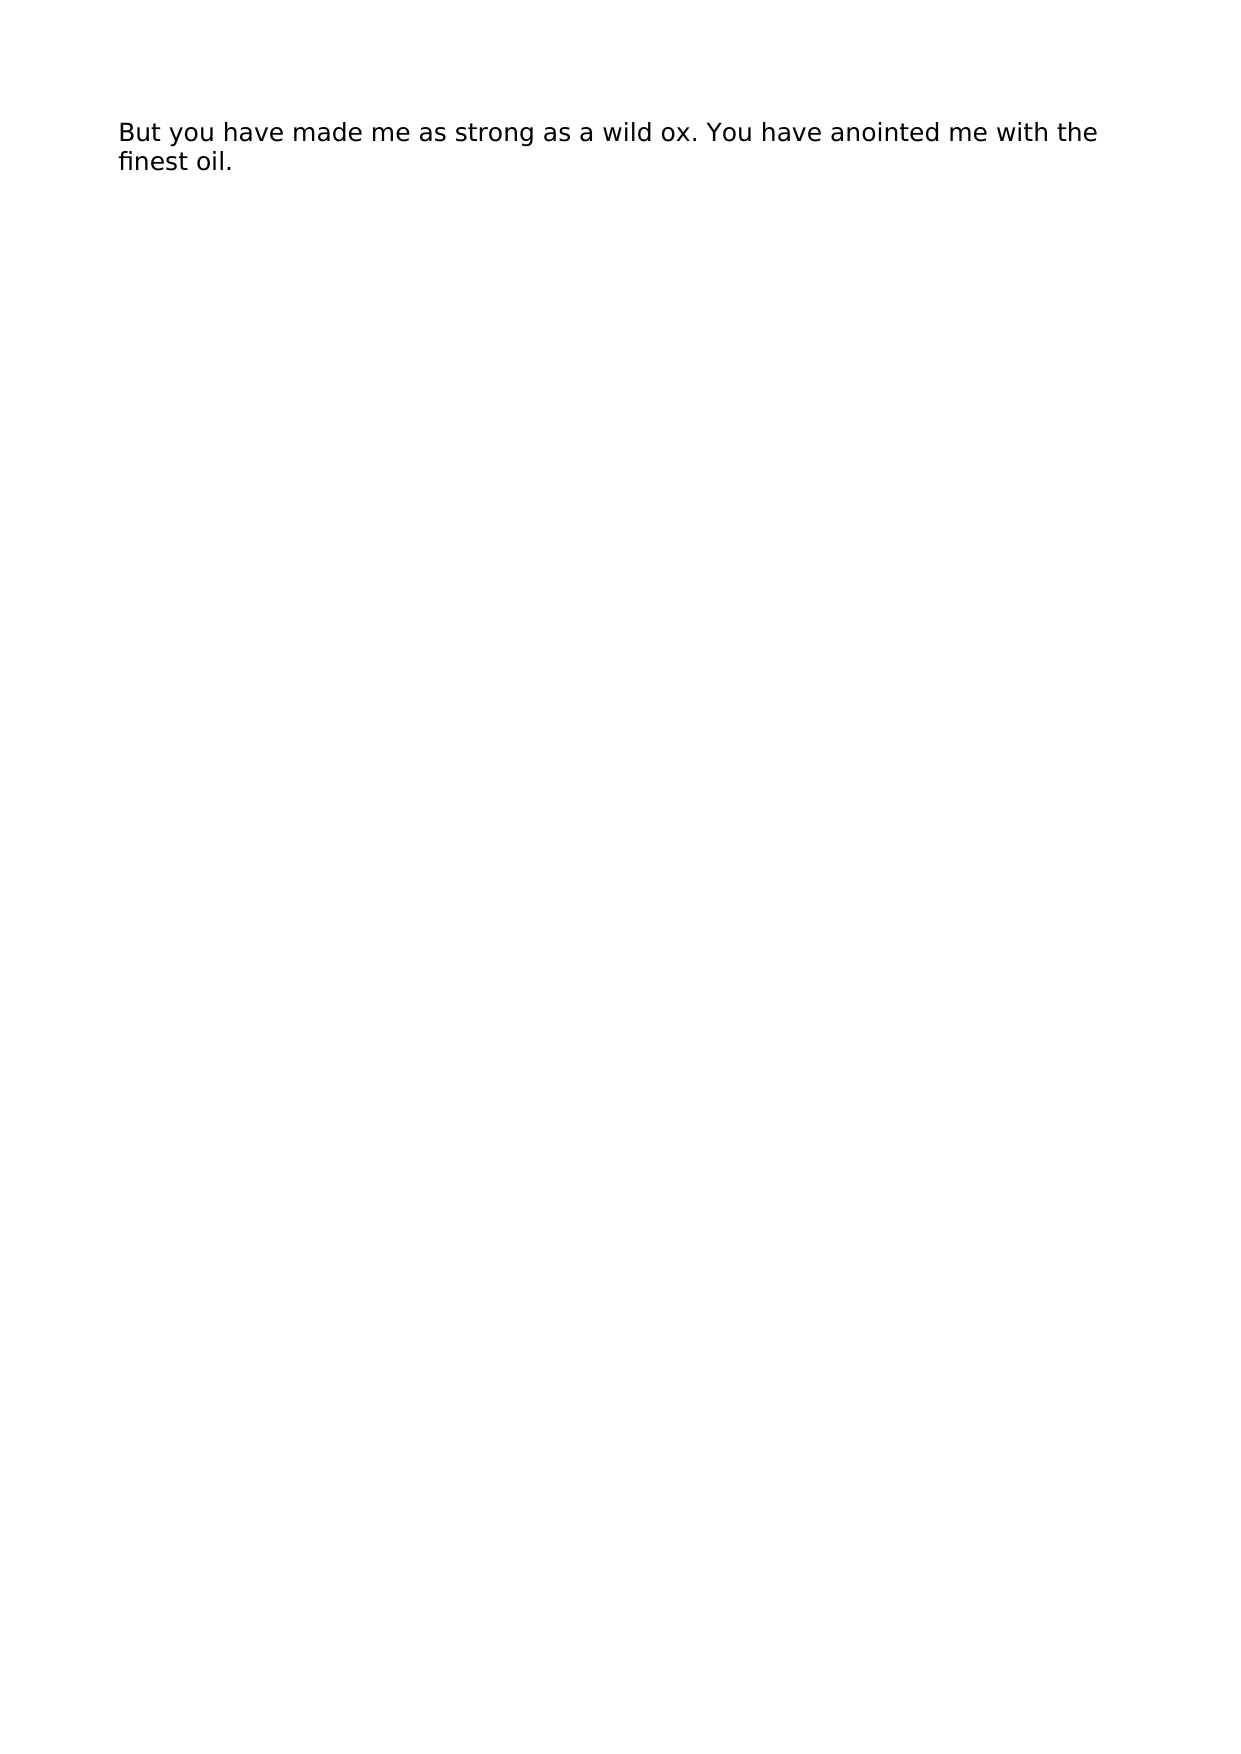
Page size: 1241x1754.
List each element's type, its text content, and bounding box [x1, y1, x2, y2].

text But you have made me as strong as a wild ox. You have anointed me with the finest oil. [118, 118, 1122, 176]
